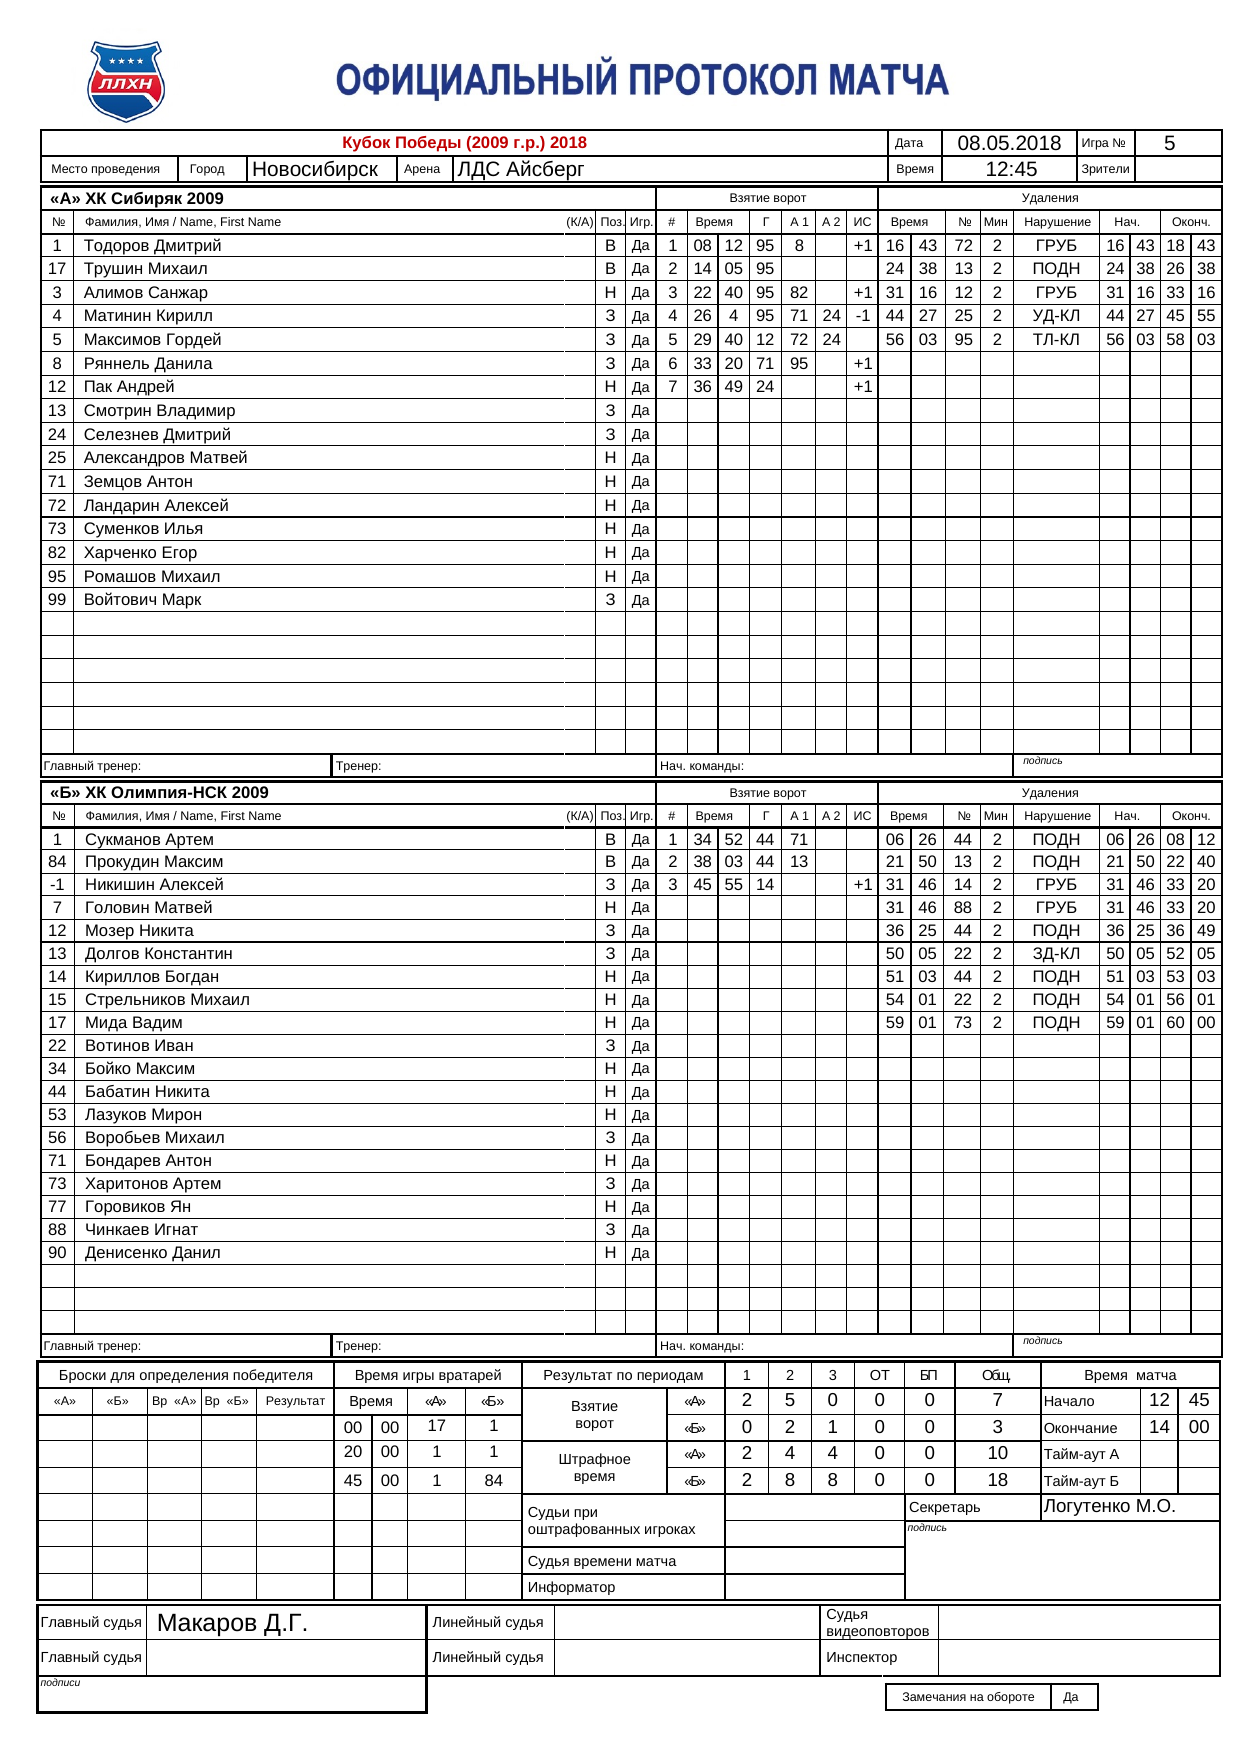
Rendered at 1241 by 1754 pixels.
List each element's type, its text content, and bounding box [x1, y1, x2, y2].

table_cell [1192, 1196, 1221, 1218]
table_cell 4 [769, 1442, 811, 1467]
table_cell [782, 636, 815, 658]
table_cell [719, 1012, 749, 1033]
table_cell 55 [1192, 305, 1221, 327]
table_cell Да [626, 850, 655, 872]
table_cell Селезнев Дмитрий [74, 423, 564, 445]
table_cell [981, 1242, 1013, 1264]
table_cell 01 [1131, 989, 1160, 1011]
table_cell [1014, 612, 1099, 634]
table_cell [726, 1548, 904, 1573]
table_cell 95 [946, 328, 980, 351]
table_cell [944, 1150, 980, 1172]
table_cell 8 [769, 1468, 811, 1493]
table_cell [981, 730, 1013, 753]
table_cell [750, 1035, 781, 1057]
table_cell [657, 446, 687, 469]
table_cell [912, 1058, 943, 1079]
table_cell [816, 1150, 846, 1172]
table_cell [719, 636, 749, 658]
table_cell 18 [956, 1468, 1040, 1493]
table_cell [626, 730, 655, 753]
table_cell 36 [1100, 920, 1129, 941]
table_cell [1100, 612, 1129, 634]
table_cell 17 [42, 257, 73, 280]
table_cell [816, 636, 846, 658]
table_cell [688, 1173, 717, 1195]
table_cell [981, 612, 1013, 634]
table_cell [944, 1196, 980, 1218]
table_cell [42, 659, 73, 682]
table_cell [565, 612, 595, 634]
table_cell [816, 470, 846, 493]
table_cell [816, 423, 846, 445]
table_cell [1161, 423, 1190, 445]
table_cell [719, 1035, 749, 1057]
table_cell [1161, 707, 1190, 729]
table_cell [981, 1196, 1013, 1218]
table_cell [466, 1521, 521, 1546]
table_cell [42, 1265, 74, 1287]
table_cell [847, 423, 877, 445]
table_cell [879, 1104, 910, 1126]
table_cell [782, 1288, 815, 1310]
table_cell [1192, 588, 1221, 611]
table_cell [944, 1242, 980, 1264]
table_cell [946, 352, 980, 374]
table_cell +1 [847, 376, 877, 398]
table_cell 45 [1179, 1389, 1219, 1413]
table_cell [782, 1265, 815, 1287]
table_cell [1161, 399, 1190, 422]
table_cell [719, 1173, 749, 1195]
table_cell [1131, 1104, 1160, 1126]
table_cell 2 [726, 1468, 768, 1493]
table_cell 12 [42, 376, 73, 398]
table_cell [719, 1265, 749, 1287]
table_cell [816, 612, 846, 634]
table_cell [657, 1150, 687, 1172]
table_cell [782, 612, 815, 634]
table_cell 72 [946, 235, 980, 256]
table_cell Линейный судья [428, 1640, 554, 1675]
table_cell [981, 376, 1013, 398]
table_cell 1 [42, 829, 74, 849]
table_cell [782, 1127, 815, 1149]
table_cell [565, 659, 595, 682]
table_cell Фамилия, Имя / Name, First Name [74, 211, 565, 233]
table_cell [1131, 1058, 1160, 1079]
table_cell [42, 707, 73, 729]
table_cell 38 [1131, 257, 1160, 280]
table_cell Главный судья [39, 1640, 146, 1675]
table_cell [565, 1150, 595, 1172]
table_header Общ. [956, 1363, 1040, 1387]
table_cell [565, 1012, 595, 1033]
table_cell 2 [981, 235, 1013, 256]
table_cell 2 [981, 1012, 1013, 1033]
table_cell [719, 518, 749, 540]
table_cell [1131, 423, 1160, 445]
table_cell Время [688, 805, 749, 826]
table_cell 1 [657, 829, 687, 849]
table_cell [1014, 636, 1099, 658]
table_cell [719, 730, 749, 753]
table_cell Нарушение [1014, 211, 1099, 233]
table_cell [847, 1127, 877, 1149]
table_cell ПОДН [1014, 1012, 1099, 1033]
table_cell [1192, 1173, 1221, 1195]
table_cell [657, 1242, 687, 1264]
table_cell [1192, 730, 1221, 753]
table_cell [1014, 1104, 1099, 1126]
table_cell [782, 989, 815, 1011]
table_cell [981, 636, 1013, 658]
table_cell [1014, 518, 1099, 540]
table_cell [944, 1311, 980, 1333]
table_cell [565, 518, 595, 540]
table_cell [719, 541, 749, 564]
table_cell [750, 1265, 781, 1287]
table_cell [1192, 707, 1221, 729]
table_cell [912, 1150, 943, 1172]
table_cell [74, 612, 564, 634]
table_cell «Б» [668, 1415, 724, 1440]
table_cell 2 [726, 1389, 768, 1413]
table_cell 40 [719, 281, 749, 303]
table_cell [782, 966, 815, 987]
table_cell [688, 518, 717, 540]
table_cell [1161, 1196, 1190, 1218]
table_cell Н [596, 1150, 625, 1172]
table_cell [1192, 423, 1221, 445]
table_cell [565, 1035, 595, 1057]
table_cell 59 [879, 1012, 910, 1033]
table_cell Да [626, 1012, 655, 1033]
table_cell [782, 1311, 815, 1333]
table_cell Да [626, 376, 655, 398]
table_cell [847, 850, 877, 872]
table_cell [782, 943, 815, 964]
table_cell 03 [912, 966, 943, 987]
table_cell З [596, 1035, 625, 1057]
table_cell [1100, 1150, 1129, 1172]
table_cell [1100, 352, 1129, 374]
table_cell [1192, 1058, 1221, 1079]
table_cell 03 [1192, 328, 1221, 351]
table_cell [1131, 636, 1160, 658]
table_cell [1161, 376, 1190, 398]
table_cell [879, 1219, 910, 1241]
table_cell [93, 1574, 147, 1599]
table_cell 45 [335, 1468, 371, 1493]
table_cell [879, 1311, 910, 1333]
table_cell [42, 636, 73, 658]
table_cell [565, 235, 595, 256]
table_cell 40 [719, 328, 749, 351]
table_cell [816, 1288, 846, 1310]
table_cell [981, 518, 1013, 540]
table_cell Нарушение [1014, 805, 1099, 826]
table_cell 95 [782, 352, 815, 374]
table_cell 49 [719, 376, 749, 398]
table_cell [657, 920, 687, 941]
table_cell Бондарев Антон [75, 1150, 564, 1172]
table_cell [75, 1265, 564, 1287]
table_cell 51 [879, 966, 910, 987]
table_cell [782, 874, 815, 895]
table_cell Да [626, 829, 655, 849]
table_cell 14 [750, 874, 781, 895]
table_cell 14 [42, 966, 74, 987]
table_cell 44 [42, 1081, 74, 1103]
table_cell [688, 707, 717, 729]
table_cell [75, 1311, 564, 1333]
table_cell [657, 683, 687, 706]
table_cell 56 [42, 1127, 74, 1149]
table_cell [626, 1288, 655, 1310]
table_cell [202, 1574, 256, 1599]
table_cell [726, 1495, 904, 1520]
table_cell [1192, 446, 1221, 469]
table_cell [148, 1441, 201, 1467]
table_header 1 [726, 1363, 768, 1387]
table_cell Мида Вадим [75, 1012, 564, 1033]
table_cell [565, 423, 595, 445]
table_cell № [42, 805, 74, 826]
table_cell [816, 730, 846, 753]
table_cell Г [750, 211, 781, 233]
table_cell [657, 966, 687, 987]
table_cell [719, 1219, 749, 1241]
table_cell 44 [1100, 305, 1129, 327]
table_cell [782, 565, 815, 587]
table_cell [688, 896, 717, 918]
table_cell [946, 470, 980, 493]
table_cell 2 [657, 850, 687, 872]
table_cell [626, 636, 655, 658]
table_cell 24 [1100, 257, 1129, 280]
table_cell [1100, 423, 1129, 445]
table_cell 0 [812, 1389, 854, 1413]
table_cell 3 [42, 281, 73, 303]
table_cell З [596, 399, 625, 422]
table_cell [981, 707, 1013, 729]
table_cell Да [626, 446, 655, 469]
table_cell [912, 1127, 943, 1149]
table_cell 8 [812, 1468, 854, 1493]
table_cell 40 [1192, 850, 1221, 872]
table_cell Тренер: [333, 1335, 655, 1356]
table_cell 06 [879, 829, 910, 849]
table_cell Харченко Егор [74, 541, 564, 564]
table_cell [1014, 399, 1099, 422]
table_cell Денисенко Данил [75, 1242, 564, 1264]
table_cell Н [596, 896, 625, 918]
table_cell Новосибирск [248, 157, 396, 181]
table_cell З [596, 328, 625, 351]
table_cell Главный тренер: [42, 1335, 330, 1356]
table_cell 59 [1100, 1012, 1129, 1033]
table_cell 05 [1131, 943, 1160, 964]
table_cell [657, 541, 687, 564]
table_cell [847, 1288, 877, 1310]
table_cell [1014, 1127, 1099, 1149]
table_cell [944, 1127, 980, 1149]
table_cell 33 [1161, 874, 1190, 895]
table_cell [847, 1242, 877, 1264]
table_cell 95 [42, 565, 73, 587]
table_cell З [596, 874, 625, 895]
table_cell [688, 1104, 717, 1126]
table_cell [750, 1173, 781, 1195]
table_cell [847, 896, 877, 918]
table_cell ЗД-КЛ [1014, 943, 1099, 964]
table_cell [565, 588, 595, 611]
table_cell 84 [466, 1468, 521, 1493]
table_cell [1161, 683, 1190, 706]
table_cell -1 [847, 305, 877, 327]
table_cell [1161, 730, 1190, 753]
table_cell Прокудин Максим [75, 850, 564, 872]
table_cell [93, 1441, 147, 1467]
table_cell [1192, 612, 1221, 634]
table_cell 71 [750, 352, 781, 374]
table_cell Бойко Максим [75, 1058, 564, 1079]
table_cell Информатор [523, 1575, 724, 1599]
table_cell 05 [1192, 943, 1221, 964]
table_cell [719, 494, 749, 516]
table_cell [879, 423, 910, 445]
table_cell [939, 1606, 1219, 1639]
table_cell [1161, 1288, 1190, 1310]
table_cell Горовиков Ян [75, 1196, 564, 1218]
table_cell (К/А) [565, 805, 595, 826]
table_cell 88 [944, 896, 980, 918]
table_cell 22 [42, 1035, 74, 1057]
table_cell [688, 730, 717, 753]
table_cell 16 [912, 281, 945, 303]
table_cell [719, 659, 749, 682]
table_cell [1192, 1265, 1221, 1287]
table_cell [1131, 565, 1160, 587]
table_cell [879, 1127, 910, 1149]
table_cell [879, 659, 910, 682]
table_cell [782, 1104, 815, 1126]
table_cell [1100, 588, 1129, 611]
table_cell ИС [847, 805, 877, 826]
table_cell [42, 683, 73, 706]
table_cell [719, 1104, 749, 1126]
table_cell [879, 683, 910, 706]
table_cell +1 [847, 874, 877, 895]
table_cell Главный тренер: [42, 755, 330, 776]
table_cell [912, 518, 945, 540]
table_cell 16 [1131, 281, 1160, 303]
table_cell [1161, 470, 1190, 493]
table_cell 31 [1100, 874, 1129, 895]
table_cell [657, 1173, 687, 1195]
table_cell 03 [912, 328, 945, 351]
table_cell Да [626, 1242, 655, 1264]
table_cell 00 [373, 1416, 407, 1440]
table_cell Оконч. [1161, 211, 1221, 233]
table_cell [1131, 494, 1160, 516]
table_cell 1 [42, 235, 73, 256]
table_cell 31 [1100, 896, 1129, 918]
table_cell [1100, 730, 1129, 753]
table_cell 00 [1179, 1415, 1219, 1440]
table_cell [657, 470, 687, 493]
table_cell [1161, 588, 1190, 611]
table_cell [626, 1311, 655, 1333]
table_cell [750, 659, 781, 682]
table_cell 3 [657, 281, 687, 303]
table_cell подписи [39, 1677, 425, 1711]
table_cell Бабатин Никита [75, 1081, 564, 1103]
table_cell [816, 1127, 846, 1149]
table_cell 14 [1141, 1415, 1177, 1440]
table_cell Н [596, 1196, 625, 1218]
table_cell [847, 659, 877, 682]
table_cell [879, 1081, 910, 1103]
table_cell [782, 399, 815, 422]
table_cell [39, 1547, 92, 1573]
table_cell [879, 399, 910, 422]
table_cell [719, 1058, 749, 1079]
table_cell Головин Матвей [75, 896, 564, 918]
table_cell 44 [944, 920, 980, 941]
table_cell [1131, 376, 1160, 398]
table_cell [847, 612, 877, 634]
table_cell [1014, 541, 1099, 564]
table_cell 45 [1161, 305, 1190, 327]
table_cell [1100, 541, 1129, 564]
table_cell [565, 896, 595, 918]
table_cell [981, 494, 1013, 516]
table_cell [1100, 376, 1129, 398]
table_cell [565, 446, 595, 469]
table_cell [657, 896, 687, 918]
table_cell [1100, 1173, 1129, 1195]
table_cell 01 [1192, 989, 1221, 1011]
table_cell [912, 1196, 943, 1218]
table_cell Поз. [596, 805, 625, 826]
table_cell [782, 659, 815, 682]
table_cell [847, 1012, 877, 1033]
table_cell [750, 707, 781, 729]
table_cell [981, 1311, 1013, 1333]
table_cell 12 [946, 281, 980, 303]
table_cell № [42, 211, 73, 233]
table_cell Место проведения [42, 157, 177, 181]
table_cell [981, 423, 1013, 445]
table_cell 00 [1192, 1012, 1221, 1033]
table_cell [1131, 683, 1160, 706]
table_cell [847, 966, 877, 987]
table_cell [688, 659, 717, 682]
table_cell 73 [42, 518, 73, 540]
table_cell [879, 446, 910, 469]
table_cell [782, 1035, 815, 1057]
table_cell [912, 352, 945, 374]
table_cell Суменков Илья [74, 518, 564, 540]
table_cell 13 [782, 850, 815, 872]
table_cell [1161, 352, 1190, 374]
table_cell [847, 1219, 877, 1241]
table_cell А 2 [816, 211, 846, 233]
table_cell [847, 943, 877, 964]
table_cell 0 [855, 1468, 904, 1493]
table_cell [565, 305, 595, 327]
table_cell 4 [719, 305, 749, 327]
table_cell [1014, 494, 1099, 516]
table_cell [719, 1081, 749, 1103]
table_cell [565, 730, 595, 753]
table_cell [373, 1547, 407, 1573]
table_cell «Б» [93, 1389, 147, 1413]
table_cell [944, 1081, 980, 1103]
table_cell Никишин Алексей [75, 874, 564, 895]
table_cell [847, 636, 877, 658]
table_cell [657, 1012, 687, 1033]
table_cell № [944, 805, 980, 826]
table_cell Секретарь [906, 1495, 1040, 1520]
table_cell [565, 257, 595, 280]
table_cell [782, 1219, 815, 1241]
table_cell [657, 1311, 687, 1333]
table_cell 25 [946, 305, 980, 327]
table_cell [847, 1035, 877, 1057]
table_cell [1141, 1441, 1177, 1467]
table_cell ПОДН [1014, 966, 1099, 987]
table_cell [750, 636, 781, 658]
table_cell Да [626, 1081, 655, 1103]
table_cell [944, 1104, 980, 1126]
table_cell 20 [1192, 874, 1221, 895]
table_cell 27 [1131, 305, 1160, 327]
table_cell Долгов Константин [75, 943, 564, 964]
table_cell [148, 1494, 201, 1520]
table_cell 2 [769, 1415, 811, 1440]
table_cell Стрельников Михаил [75, 989, 564, 1011]
table_header «А» ХК Сибиряк 2009 [42, 188, 655, 209]
table_cell [750, 1058, 781, 1079]
table_cell [565, 920, 595, 941]
table_cell Да [626, 1173, 655, 1195]
table_cell Н [596, 1242, 625, 1264]
table_cell Пак Андрей [74, 376, 564, 398]
table_cell Матинин Кирилл [74, 305, 564, 327]
table_cell [688, 1150, 717, 1172]
table_cell [719, 399, 749, 422]
table_cell 2 [981, 281, 1013, 303]
table_cell [1131, 730, 1160, 753]
table_cell З [596, 1219, 625, 1241]
table_cell 20 [335, 1441, 371, 1467]
table_cell [816, 399, 846, 422]
table_cell [944, 1058, 980, 1079]
table_cell [257, 1547, 333, 1573]
table_cell [879, 565, 910, 587]
table_cell 27 [912, 305, 945, 327]
table_cell [1161, 1150, 1190, 1172]
table_cell [1131, 1150, 1160, 1172]
table_cell 00 [373, 1468, 407, 1493]
table_cell [782, 376, 815, 398]
table_cell [750, 446, 781, 469]
table_cell [688, 565, 717, 587]
table_cell [688, 423, 717, 445]
table_cell 03 [1192, 966, 1221, 987]
table_cell [816, 874, 846, 895]
table_cell [565, 328, 595, 351]
table_cell [816, 683, 846, 706]
table_cell Сукманов Артем [75, 829, 564, 849]
table_cell ПОДН [1014, 829, 1099, 849]
table_cell Н [596, 1058, 625, 1079]
table_cell 38 [1192, 257, 1221, 280]
table_cell 06 [1100, 829, 1129, 849]
table_cell 18 [1161, 235, 1190, 256]
table_cell [847, 565, 877, 587]
table_cell [1192, 565, 1221, 587]
table_cell [944, 1035, 980, 1057]
table_cell [1192, 1311, 1221, 1333]
table_cell Время [879, 211, 945, 233]
table_cell [257, 1494, 333, 1520]
table_cell Макаров Д.Г. [147, 1606, 425, 1639]
table_cell Н [596, 494, 625, 516]
table_cell Оконч. [1161, 805, 1221, 826]
table_cell 73 [944, 1012, 980, 1033]
table_cell [596, 1265, 625, 1287]
table_cell [847, 588, 877, 611]
table_cell [981, 659, 1013, 682]
table_cell [1131, 1081, 1160, 1103]
table_cell Харитонов Артем [75, 1173, 564, 1195]
table_cell [688, 494, 717, 516]
table_cell [750, 1081, 781, 1103]
table_cell [565, 494, 595, 516]
table_cell [946, 446, 980, 469]
table_cell [1131, 518, 1160, 540]
table_cell [565, 470, 595, 493]
table_header Броски для определения победителя [39, 1363, 333, 1387]
table_cell [1161, 1058, 1190, 1079]
table_cell Н [596, 1081, 625, 1103]
table_cell [847, 829, 877, 849]
table_cell [912, 565, 945, 587]
table_cell +1 [847, 352, 877, 374]
table_cell [912, 1104, 943, 1126]
table_cell [42, 730, 73, 753]
table_cell [981, 541, 1013, 564]
table_cell [1192, 683, 1221, 706]
table_cell 24 [879, 257, 910, 280]
table_cell [1192, 399, 1221, 422]
table_cell 14 [944, 874, 980, 895]
table_cell 5 [657, 328, 687, 351]
table_header Кубок Победы (2009 г.р.) 2018 [42, 131, 887, 155]
table_cell 2 [981, 850, 1013, 872]
table_cell [1192, 352, 1221, 374]
table_cell 0 [855, 1389, 904, 1413]
table_cell «А» [408, 1389, 465, 1413]
table_cell З [596, 1173, 625, 1195]
table_cell [946, 565, 980, 587]
table_cell [750, 565, 781, 587]
table_cell Игр. [626, 805, 655, 826]
table_cell 12 [719, 235, 749, 256]
table_cell [1161, 1081, 1190, 1103]
table_cell Земцов Антон [74, 470, 564, 493]
table_cell [202, 1521, 256, 1546]
table_cell 24 [750, 376, 781, 398]
table_header Дата [889, 131, 941, 155]
table_cell [981, 1081, 1013, 1103]
table_cell [1141, 1468, 1177, 1493]
table_cell [816, 850, 846, 872]
table_cell [565, 966, 595, 987]
table_cell [1192, 1219, 1221, 1241]
table_cell 8 [42, 352, 73, 374]
table_cell [782, 730, 815, 753]
table_cell Тайм-аут А [1042, 1441, 1140, 1467]
table_cell [912, 707, 945, 729]
table_cell [148, 1521, 201, 1546]
table_cell [1100, 1288, 1129, 1310]
table_cell [750, 612, 781, 634]
table_cell [1161, 1242, 1190, 1264]
table_cell [565, 707, 595, 729]
table_cell [719, 1127, 749, 1149]
table_cell Вр «А» [148, 1389, 201, 1413]
table_cell Максимов Гордей [74, 328, 564, 351]
table_cell А 1 [782, 805, 815, 826]
table_cell [1161, 446, 1190, 469]
table_cell [565, 683, 595, 706]
table_cell Кириллов Богдан [75, 966, 564, 987]
table_cell [879, 470, 910, 493]
table_cell [912, 494, 945, 516]
table_cell [879, 376, 910, 398]
table_cell [750, 730, 781, 753]
table_cell [688, 966, 717, 987]
table_cell [879, 730, 910, 753]
table_cell [596, 612, 625, 634]
table_cell [555, 1640, 819, 1675]
table_cell [565, 636, 595, 658]
table_header «Б» ХК Олимпия-НСК 2009 [42, 783, 655, 803]
table_cell [879, 1196, 910, 1218]
table_cell [719, 896, 749, 918]
table_cell [816, 989, 846, 1011]
table_cell [816, 1012, 846, 1033]
table_cell [879, 1242, 910, 1264]
table_cell [879, 1150, 910, 1172]
table_cell [1100, 399, 1129, 422]
table_cell 43 [1131, 235, 1160, 256]
table_cell [74, 683, 564, 706]
table_cell [981, 399, 1013, 422]
table_cell [657, 1265, 687, 1287]
table_cell [847, 1058, 877, 1079]
table_cell [750, 518, 781, 540]
table_cell [565, 1265, 595, 1287]
table_cell [847, 1196, 877, 1218]
table_cell Время [879, 805, 943, 826]
table_cell 50 [1100, 943, 1129, 964]
table_cell 25 [912, 920, 943, 941]
table_cell З [596, 588, 625, 611]
table_cell 36 [1161, 920, 1190, 941]
table_cell [912, 612, 945, 634]
table_cell Вотинов Иван [75, 1035, 564, 1057]
table_cell [335, 1494, 371, 1520]
table_cell [879, 588, 910, 611]
table_cell [946, 541, 980, 564]
table_cell [93, 1521, 147, 1546]
table_cell [1192, 1035, 1221, 1057]
table_cell +1 [847, 235, 877, 256]
table_cell [688, 1311, 717, 1333]
table_cell [257, 1416, 333, 1440]
table_cell 46 [1131, 874, 1160, 895]
table_cell [408, 1547, 465, 1573]
table_cell [1192, 1288, 1221, 1310]
table_cell [912, 399, 945, 422]
table_cell [883, 1677, 1220, 1681]
table_cell Зрители [1078, 157, 1134, 181]
table_cell [373, 1574, 407, 1599]
table_cell 00 [335, 1416, 371, 1440]
table_cell [879, 518, 910, 540]
table_cell Окончание [1042, 1415, 1140, 1440]
table_cell 13 [946, 257, 980, 280]
table_header 3 [812, 1363, 854, 1387]
table_cell 84 [42, 850, 74, 872]
table_cell 08 [1161, 829, 1190, 849]
table_cell [1131, 1219, 1160, 1241]
table_cell [1014, 659, 1099, 682]
table_cell 58 [1161, 328, 1190, 351]
table_cell подпись [1014, 755, 1221, 776]
table_cell 4 [42, 305, 73, 327]
table_cell 55 [719, 874, 749, 895]
table_cell [816, 494, 846, 516]
table_cell 25 [42, 446, 73, 469]
table_cell ИС [847, 211, 877, 233]
table_cell 2 [981, 943, 1013, 964]
table_cell [657, 494, 687, 516]
table_cell [1161, 636, 1190, 658]
table_cell [946, 636, 980, 658]
table_cell Игр. [626, 211, 655, 233]
table_cell [1100, 1127, 1129, 1149]
table_cell 4 [657, 305, 687, 327]
table_cell 44 [750, 829, 781, 849]
picture [5, 28, 1179, 129]
table_cell [816, 943, 846, 964]
table_cell [202, 1468, 256, 1493]
table_cell [1131, 1035, 1160, 1057]
table_cell 01 [912, 1012, 943, 1033]
table_cell [688, 446, 717, 469]
table_cell [946, 376, 980, 398]
table_cell 2 [981, 874, 1013, 895]
table_cell 05 [719, 257, 749, 280]
table_cell [657, 989, 687, 1011]
table_cell Трушин Михаил [74, 257, 564, 280]
table_cell 31 [879, 281, 910, 303]
table_cell [626, 1265, 655, 1287]
table_cell [74, 659, 564, 682]
table_cell [981, 1219, 1013, 1241]
table_cell [565, 989, 595, 1011]
table_cell [1014, 423, 1099, 445]
table_cell [879, 612, 910, 634]
table_cell (К/А) [565, 211, 595, 233]
table_cell [981, 1104, 1013, 1126]
table_cell Да [626, 541, 655, 564]
table_cell [816, 1242, 846, 1264]
table_cell [946, 588, 980, 611]
table_cell Н [596, 1012, 625, 1033]
table_cell 50 [879, 943, 910, 964]
table_cell [1014, 470, 1099, 493]
table_cell [1100, 565, 1129, 587]
table_cell [946, 683, 980, 706]
table_cell 13 [42, 399, 73, 422]
table_cell [688, 1219, 717, 1241]
table_cell ГРУБ [1014, 896, 1099, 918]
table_cell [1100, 636, 1129, 658]
table_cell 3 [657, 874, 687, 895]
table_cell [202, 1547, 256, 1573]
table_cell 2 [981, 920, 1013, 941]
table_cell [719, 943, 749, 964]
table_cell [1131, 446, 1160, 469]
table_cell [657, 943, 687, 964]
table_cell УД-КЛ [1014, 305, 1099, 327]
table_cell 82 [782, 281, 815, 303]
table_cell [782, 896, 815, 918]
table_cell [782, 1012, 815, 1033]
table_cell [42, 1311, 74, 1333]
table_cell Мин [981, 211, 1013, 233]
table_cell 12 [1141, 1389, 1177, 1413]
table_cell [879, 494, 910, 516]
table_cell [782, 494, 815, 516]
table_cell [1131, 1288, 1160, 1310]
table_cell [1014, 707, 1099, 729]
table_cell 24 [42, 423, 73, 445]
table_cell [39, 1416, 92, 1440]
table_cell 31 [879, 874, 910, 895]
table_cell [912, 376, 945, 398]
table_cell [912, 446, 945, 469]
table_cell [981, 1058, 1013, 1079]
table_cell [782, 1173, 815, 1195]
table_header Удаления [879, 783, 1221, 803]
table_cell [257, 1468, 333, 1493]
table_cell [719, 470, 749, 493]
table_cell 13 [42, 943, 74, 964]
table_cell [1100, 1035, 1129, 1057]
table_cell 33 [1161, 281, 1190, 303]
table_cell [816, 235, 846, 256]
table_cell [719, 683, 749, 706]
table_cell [1014, 683, 1099, 706]
table_cell [1161, 1035, 1190, 1057]
table_cell [1100, 1311, 1129, 1333]
table_cell [1099, 1682, 1220, 1711]
table_cell [726, 1575, 904, 1599]
table_cell [335, 1521, 371, 1546]
table_cell [750, 1311, 781, 1333]
table_cell [912, 1035, 943, 1057]
table_cell [565, 541, 595, 564]
table_cell «А» [39, 1389, 92, 1413]
table_cell Штрафное время [523, 1442, 666, 1493]
table_cell Арена [398, 157, 452, 181]
table_cell [750, 966, 781, 987]
table_cell [750, 920, 781, 941]
table_cell 03 [1131, 328, 1160, 351]
table_cell [626, 707, 655, 729]
table_cell [1161, 1173, 1190, 1195]
table_cell [565, 1288, 595, 1310]
table_cell [944, 1265, 980, 1287]
table_cell [719, 966, 749, 987]
table_cell [1192, 1127, 1221, 1149]
table_cell [981, 1035, 1013, 1057]
table_cell 0 [905, 1442, 954, 1467]
table_cell [596, 683, 625, 706]
table_cell 2 [981, 257, 1013, 280]
table_cell [335, 1547, 371, 1573]
table_cell Да [626, 235, 655, 256]
table_cell [1179, 1468, 1219, 1493]
table_cell 56 [879, 328, 910, 351]
table_cell [1131, 1311, 1160, 1333]
table_cell [912, 470, 945, 493]
table_cell [750, 683, 781, 706]
table_cell 53 [1161, 966, 1190, 987]
table_cell [750, 1196, 781, 1218]
table_cell [688, 1242, 717, 1264]
table_cell [565, 399, 595, 422]
table_cell 1 [812, 1415, 854, 1440]
table_cell [688, 399, 717, 422]
table_cell +1 [847, 281, 877, 303]
table_cell 1 [657, 235, 687, 256]
table_cell Да [626, 1104, 655, 1126]
table_cell Г [750, 805, 781, 826]
table_cell [1100, 707, 1129, 729]
table_cell [565, 1127, 595, 1149]
table_cell 12 [42, 920, 74, 941]
table_cell [1131, 1242, 1160, 1264]
table_cell 1 [466, 1416, 521, 1440]
table_cell [466, 1494, 521, 1520]
table_cell [1192, 470, 1221, 493]
table_cell [688, 541, 717, 564]
table_cell [1014, 446, 1099, 469]
table_cell [373, 1494, 407, 1520]
table_cell З [596, 423, 625, 445]
table_cell [946, 659, 980, 682]
table_cell [1161, 565, 1190, 587]
table_cell 71 [782, 829, 815, 849]
table_cell [147, 1640, 425, 1675]
table_cell [816, 1104, 846, 1126]
table_cell 45 [688, 874, 717, 895]
table_cell ГРУБ [1014, 874, 1099, 895]
table_cell [816, 257, 846, 280]
table_cell [1161, 518, 1190, 540]
table_cell [750, 1127, 781, 1149]
table_cell [912, 1311, 943, 1333]
table_cell 88 [42, 1219, 74, 1241]
table_cell [879, 1173, 910, 1195]
table_cell 71 [42, 470, 73, 493]
table_cell 20 [1192, 896, 1221, 918]
table_cell [657, 1035, 687, 1057]
table_cell [944, 1219, 980, 1241]
table_cell [565, 565, 595, 587]
table_cell [912, 1081, 943, 1103]
table_cell [816, 1173, 846, 1195]
table_cell 22 [688, 281, 717, 303]
table_cell [688, 683, 717, 706]
table_cell [847, 541, 877, 564]
table_cell [816, 281, 846, 303]
table_cell [1192, 1104, 1221, 1126]
table_cell [946, 518, 980, 540]
table_cell [1014, 376, 1099, 398]
table_cell [688, 1081, 717, 1103]
table_cell 95 [750, 305, 781, 327]
table_cell 0 [726, 1415, 768, 1440]
table_cell [847, 446, 877, 469]
table_cell [847, 1081, 877, 1103]
table_cell 2 [981, 829, 1013, 849]
table_cell [1131, 659, 1160, 682]
table_cell [657, 399, 687, 422]
table_cell Начало [1042, 1389, 1140, 1413]
table_cell Да [626, 518, 655, 540]
table_cell [657, 659, 687, 682]
table_cell 54 [1100, 989, 1129, 1011]
table_cell 95 [750, 235, 781, 256]
table_cell [912, 541, 945, 564]
table_cell [879, 707, 910, 729]
table_cell [912, 636, 945, 658]
table_cell Да [626, 399, 655, 422]
table_cell [912, 1219, 943, 1241]
table_cell [912, 659, 945, 682]
table_cell [912, 1265, 943, 1287]
table_cell [782, 707, 815, 729]
table_cell [750, 1242, 781, 1264]
table_cell 29 [688, 328, 717, 351]
table_cell [912, 683, 945, 706]
table_cell [626, 683, 655, 706]
table_cell [657, 588, 687, 611]
table_cell 12:45 [943, 157, 1076, 181]
table_cell [847, 1150, 877, 1172]
table_cell [657, 612, 687, 634]
table_cell [782, 423, 815, 445]
table_cell [1136, 157, 1221, 181]
table_cell [750, 399, 781, 422]
table_cell [1131, 588, 1160, 611]
table_cell Ряннель Данила [74, 352, 564, 374]
table_cell Судьи при оштрафованных игроках [523, 1495, 724, 1546]
table_cell [657, 1219, 687, 1241]
table_cell [816, 1265, 846, 1287]
table_cell Нач. [1100, 211, 1160, 233]
table_cell Результат [257, 1389, 333, 1413]
table_cell 0 [905, 1415, 954, 1440]
table_cell 25 [1131, 920, 1160, 941]
table_cell [688, 1058, 717, 1079]
table_cell [816, 896, 846, 918]
table_cell [408, 1574, 465, 1599]
table_cell [1131, 470, 1160, 493]
table_cell 53 [42, 1104, 74, 1126]
table_cell [657, 1058, 687, 1079]
table_cell 26 [688, 305, 717, 327]
table_cell [719, 920, 749, 941]
table_cell 26 [1131, 829, 1160, 849]
table_cell В [596, 829, 625, 849]
table_cell [719, 446, 749, 469]
table_cell [688, 943, 717, 964]
table_cell 16 [1192, 281, 1221, 303]
table_cell [688, 612, 717, 634]
table_cell 2 [657, 257, 687, 280]
table_cell 38 [912, 257, 945, 280]
table_cell Взятие ворот [523, 1389, 666, 1440]
table_cell Город [179, 157, 246, 181]
table_cell 49 [1192, 920, 1221, 941]
table_cell [466, 1547, 521, 1573]
table_cell [657, 1196, 687, 1218]
table_cell 60 [1161, 1012, 1190, 1033]
table_cell [719, 1311, 749, 1333]
table_cell «Б » [466, 1389, 521, 1413]
table_cell [847, 257, 877, 280]
table_cell [657, 1127, 687, 1149]
table_cell [912, 1288, 943, 1310]
table_cell 7 [42, 896, 74, 918]
table_cell 6 [657, 352, 687, 374]
table_cell [565, 943, 595, 964]
table_cell 46 [912, 874, 943, 895]
table_cell [565, 352, 595, 374]
table_cell [565, 281, 595, 303]
table_cell [750, 588, 781, 611]
table_cell [816, 518, 846, 540]
table_cell «Б» [668, 1468, 724, 1493]
table_cell 34 [42, 1058, 74, 1079]
table_cell [1100, 446, 1129, 469]
table_cell 16 [879, 235, 910, 256]
table_cell 24 [816, 328, 846, 351]
table_cell «А» [668, 1442, 724, 1467]
table_cell [1014, 1219, 1099, 1241]
table_cell [1161, 1265, 1190, 1287]
table_cell [946, 707, 980, 729]
table_cell [981, 1173, 1013, 1195]
table_cell [148, 1468, 201, 1493]
table_cell [1161, 659, 1190, 682]
table_cell Да [626, 1127, 655, 1149]
table_cell 03 [719, 850, 749, 872]
table_cell [981, 470, 1013, 493]
table_cell 20 [719, 352, 749, 374]
table_cell [596, 730, 625, 753]
table_cell [847, 683, 877, 706]
table_cell 50 [912, 850, 943, 872]
table_cell [750, 943, 781, 964]
table_cell [257, 1441, 333, 1467]
table_cell [782, 1242, 815, 1264]
table_cell [93, 1494, 147, 1520]
table_cell 71 [42, 1150, 74, 1172]
table_cell [657, 423, 687, 445]
table_cell [816, 588, 846, 611]
table_cell 73 [42, 1173, 74, 1195]
table_cell [1192, 1081, 1221, 1103]
table_cell 2 [981, 305, 1013, 327]
table_cell [944, 1288, 980, 1310]
table_cell [39, 1521, 92, 1546]
table_cell [847, 470, 877, 493]
table_cell [657, 518, 687, 540]
table_cell [565, 850, 595, 872]
table_cell З [596, 1127, 625, 1149]
table_cell [257, 1574, 333, 1599]
table_cell 13 [944, 850, 980, 872]
table_cell [1161, 541, 1190, 564]
table_cell ПОДН [1014, 989, 1099, 1011]
table_cell [688, 1127, 717, 1149]
table_cell [816, 829, 846, 849]
table_cell [816, 707, 846, 729]
table_cell [782, 1058, 815, 1079]
table_cell 46 [1131, 896, 1160, 918]
table_header Время матча [1042, 1363, 1219, 1387]
table_header 5 [1136, 131, 1221, 155]
table_cell Фамилия, Имя / Name, First Name [75, 805, 565, 826]
table_cell «А» [668, 1389, 724, 1413]
table_cell Тренер: [333, 755, 655, 776]
table_cell ГРУБ [1014, 281, 1099, 303]
table_cell ПОДН [1014, 850, 1099, 872]
table_cell [1131, 399, 1160, 422]
table_cell [688, 1288, 717, 1310]
table_cell 22 [944, 989, 980, 1011]
table_cell [912, 1173, 943, 1195]
table_cell [1161, 612, 1190, 634]
table_cell [816, 541, 846, 564]
table_cell [202, 1441, 256, 1467]
table_cell [688, 1012, 717, 1033]
table_cell [750, 896, 781, 918]
table_cell З [596, 352, 625, 374]
table_cell Смотрин Владимир [74, 399, 564, 422]
table_header Да [1052, 1685, 1097, 1709]
table_cell Н [596, 541, 625, 564]
table_cell [565, 1173, 595, 1195]
table_cell ТЛ-КЛ [1014, 328, 1099, 351]
table_cell [373, 1521, 407, 1546]
table_cell Да [626, 989, 655, 1011]
table_cell 2 [981, 328, 1013, 351]
table_cell Тодоров Дмитрий [74, 235, 564, 256]
table_cell [879, 541, 910, 564]
table_cell 01 [1131, 1012, 1160, 1033]
table_cell 43 [912, 235, 945, 256]
table_cell [981, 1288, 1013, 1310]
table_cell [847, 920, 877, 941]
table_cell [782, 1150, 815, 1172]
table_cell 2 [726, 1442, 768, 1467]
table_cell [847, 399, 877, 422]
table_cell 15 [42, 989, 74, 1011]
table_cell Н [596, 518, 625, 540]
table_cell [1100, 683, 1129, 706]
table_cell [847, 1265, 877, 1287]
table_cell 56 [1100, 328, 1129, 351]
table_cell [1192, 494, 1221, 516]
table_cell Войтович Марк [74, 588, 564, 611]
table_cell -1 [42, 874, 74, 895]
table_cell [847, 518, 877, 540]
table_cell подпись [1014, 1335, 1221, 1356]
table_cell 3 [956, 1415, 1040, 1440]
table_cell 00 [373, 1441, 407, 1467]
table_cell [202, 1494, 256, 1520]
table_cell ГРУБ [1014, 235, 1099, 256]
table_cell Да [626, 494, 655, 516]
table_cell 44 [750, 850, 781, 872]
table_cell [816, 1081, 846, 1103]
table_cell [596, 1311, 625, 1333]
table_cell 22 [944, 943, 980, 964]
table_cell [148, 1574, 201, 1599]
table_cell 95 [750, 281, 781, 303]
table_cell [1100, 1081, 1129, 1103]
table_cell 52 [1161, 943, 1190, 964]
table_cell Да [626, 896, 655, 918]
table_cell Да [626, 874, 655, 895]
table_cell 26 [1161, 257, 1190, 280]
table_cell [912, 730, 945, 753]
table_cell Н [596, 966, 625, 987]
table_cell [816, 565, 846, 587]
table_cell [816, 966, 846, 987]
table_cell [750, 1104, 781, 1126]
table_cell 05 [912, 943, 943, 964]
table_cell [719, 423, 749, 445]
table_cell [1014, 565, 1099, 587]
table_cell [565, 1196, 595, 1218]
table_cell [93, 1416, 147, 1440]
table_cell [1131, 1127, 1160, 1149]
table_cell Да [626, 352, 655, 374]
table_cell Время [688, 211, 749, 233]
table_cell [1100, 518, 1129, 540]
table_cell Да [626, 1035, 655, 1057]
table_header Игра № [1078, 131, 1134, 155]
table_cell Да [626, 423, 655, 445]
table_cell [428, 1677, 882, 1711]
table_cell [1100, 1265, 1129, 1287]
table_cell 99 [42, 588, 73, 611]
table_cell 0 [855, 1442, 904, 1467]
table_cell Время [889, 157, 941, 181]
table_cell [1161, 1219, 1190, 1241]
table_cell [657, 1081, 687, 1103]
table_cell [688, 1035, 717, 1057]
table_cell [1192, 1150, 1221, 1172]
table_cell [719, 588, 749, 611]
table_cell [981, 352, 1013, 374]
table_cell 82 [42, 541, 73, 564]
table_cell 2 [981, 966, 1013, 987]
table_cell [565, 829, 595, 849]
table_cell [148, 1416, 201, 1440]
table_cell [816, 352, 846, 374]
table_cell [719, 1150, 749, 1172]
table_cell [565, 1081, 595, 1103]
table_header Взятие ворот [657, 783, 877, 803]
table_cell подпись [906, 1522, 1219, 1599]
table_cell Да [626, 920, 655, 941]
table_cell 7 [657, 376, 687, 398]
table_cell [946, 730, 980, 753]
table_cell [596, 707, 625, 729]
table_cell [1014, 1173, 1099, 1195]
table_cell 33 [1161, 896, 1190, 918]
table_cell [981, 1150, 1013, 1172]
table_cell [1131, 707, 1160, 729]
table_cell [74, 636, 564, 658]
table_cell [782, 518, 815, 540]
table_cell Н [596, 470, 625, 493]
table_cell 44 [944, 966, 980, 987]
table_cell 17 [408, 1416, 465, 1440]
table_cell [565, 1219, 595, 1241]
table_cell [688, 588, 717, 611]
table_cell 72 [782, 328, 815, 351]
table_cell [74, 730, 564, 753]
table_cell [981, 1265, 1013, 1287]
table_cell [719, 565, 749, 587]
table_cell Чинкаев Игнат [75, 1219, 564, 1241]
table_cell ПОДН [1014, 920, 1099, 941]
table_cell 4 [812, 1442, 854, 1467]
table_cell [1100, 659, 1129, 682]
table_cell [726, 1521, 904, 1546]
table_cell Судья видеоповторов [821, 1606, 938, 1639]
table_cell [750, 1150, 781, 1172]
table_cell ЛДС Айсберг [454, 157, 887, 181]
table_cell 0 [905, 1468, 954, 1493]
table_cell [596, 1288, 625, 1310]
table_cell [657, 1288, 687, 1310]
table_cell [912, 1242, 943, 1264]
table_cell [1179, 1441, 1219, 1467]
table_cell Мозер Никита [75, 920, 564, 941]
table_cell [944, 1173, 980, 1195]
table_cell Да [626, 257, 655, 280]
table_cell 24 [816, 305, 846, 327]
table_cell 1 [466, 1441, 521, 1467]
table_cell [847, 1104, 877, 1126]
table_cell [912, 423, 945, 445]
table_cell Линейный судья [428, 1606, 554, 1639]
table_cell [1131, 1265, 1160, 1287]
table_cell 95 [750, 257, 781, 280]
table_cell [1100, 1104, 1129, 1126]
table_cell [688, 989, 717, 1011]
table_cell [93, 1468, 147, 1493]
table_cell 46 [912, 896, 943, 918]
table_cell [1161, 1127, 1190, 1149]
table_cell [782, 470, 815, 493]
table_cell Да [626, 966, 655, 987]
table_cell [750, 1012, 781, 1033]
table_cell А 1 [782, 211, 815, 233]
table_cell [946, 399, 980, 422]
table_cell № [946, 211, 980, 233]
table_cell [946, 494, 980, 516]
table_cell [1161, 1104, 1190, 1126]
table_cell [657, 636, 687, 658]
table_cell Вр «Б» [202, 1389, 256, 1413]
table_cell Время [335, 1389, 407, 1413]
table_cell 08 [688, 235, 717, 256]
table_cell [750, 470, 781, 493]
table_cell З [596, 305, 625, 327]
table_cell [782, 1081, 815, 1103]
table_cell [879, 352, 910, 374]
table_cell [39, 1468, 92, 1493]
table_cell [565, 1104, 595, 1126]
table_cell [981, 588, 1013, 611]
table_cell [555, 1606, 819, 1639]
table_cell [816, 1196, 846, 1218]
table_cell [1192, 541, 1221, 564]
table_cell [39, 1574, 92, 1599]
table_cell # [657, 211, 687, 233]
table_cell # [657, 805, 687, 826]
table_cell 0 [855, 1415, 904, 1440]
table_cell Логутенко М.О. [1042, 1495, 1219, 1520]
table_cell [782, 1196, 815, 1218]
table_cell Н [596, 281, 625, 303]
table_header Время игры вратарей [335, 1363, 521, 1387]
table_cell Да [626, 328, 655, 351]
table_cell [1192, 1242, 1221, 1264]
table_cell 03 [1131, 966, 1160, 987]
table_cell 51 [1100, 966, 1129, 987]
table_cell В [596, 850, 625, 872]
table_cell [1014, 1196, 1099, 1218]
table_cell 5 [769, 1389, 811, 1413]
table_header Результат по периодам [523, 1363, 724, 1387]
table_cell 44 [944, 829, 980, 849]
table_cell 8 [782, 235, 815, 256]
table_cell Нач. [1100, 805, 1160, 826]
table_cell 77 [42, 1196, 74, 1218]
table_cell [657, 1104, 687, 1126]
table_cell [782, 257, 815, 280]
table_cell [42, 612, 73, 634]
table_cell [1192, 518, 1221, 540]
table_cell 71 [782, 305, 815, 327]
table_cell [782, 920, 815, 941]
table_cell [688, 1196, 717, 1218]
table_cell 44 [879, 305, 910, 327]
table_cell 5 [42, 328, 73, 351]
table_cell [1131, 352, 1160, 374]
table_cell [879, 1288, 910, 1310]
table_cell [719, 1196, 749, 1218]
table_cell В [596, 235, 625, 256]
table_cell Ландарин Алексей [74, 494, 564, 516]
table_cell Да [626, 943, 655, 964]
table_cell [596, 636, 625, 658]
table_cell [750, 989, 781, 1011]
table_cell 90 [42, 1242, 74, 1264]
table_cell 36 [879, 920, 910, 941]
table_header 08.05.2018 [943, 131, 1076, 155]
table_cell [939, 1640, 1219, 1675]
table_cell [847, 989, 877, 1011]
table_cell [408, 1494, 465, 1520]
table_cell Да [626, 305, 655, 327]
table_header ОТ [855, 1363, 904, 1387]
table_cell [1014, 1311, 1099, 1333]
table_cell 52 [719, 829, 749, 849]
table_cell Поз. [596, 211, 625, 233]
table_cell [750, 1288, 781, 1310]
table_cell [1192, 636, 1221, 658]
table_cell [1161, 494, 1190, 516]
table_cell [816, 1219, 846, 1241]
table_cell 72 [42, 494, 73, 516]
table_cell [1014, 730, 1099, 753]
table_cell [816, 1058, 846, 1079]
table_cell Александров Матвей [74, 446, 564, 469]
table_cell 50 [1131, 850, 1160, 872]
table_cell [626, 612, 655, 634]
table_cell В [596, 257, 625, 280]
table_cell [782, 588, 815, 611]
table_cell [816, 376, 846, 398]
table_cell [782, 446, 815, 469]
table_cell [1131, 1196, 1160, 1218]
table_cell Да [626, 281, 655, 303]
table_cell Судья времени матча [523, 1548, 724, 1573]
table_cell [1192, 376, 1221, 398]
table_cell [912, 588, 945, 611]
table_cell [148, 1547, 201, 1573]
table_cell [1014, 1150, 1099, 1172]
table_cell 2 [981, 896, 1013, 918]
table_header Удаления [879, 188, 1221, 209]
table_cell [1131, 612, 1160, 634]
table_cell ПОДН [1014, 257, 1099, 280]
table_cell [688, 636, 717, 658]
table_cell Н [596, 1104, 625, 1126]
table_cell [42, 1288, 74, 1310]
table_cell [981, 683, 1013, 706]
table_cell [1192, 659, 1221, 682]
table_cell 2 [981, 989, 1013, 1011]
table_cell [1014, 1058, 1099, 1079]
table_cell [719, 1242, 749, 1264]
table_cell [257, 1521, 333, 1546]
table_cell [750, 1219, 781, 1241]
table_cell [75, 1288, 564, 1310]
table_cell [657, 707, 687, 729]
table_cell 21 [1100, 850, 1129, 872]
table_cell [816, 659, 846, 682]
table_cell [750, 494, 781, 516]
table_cell [719, 707, 749, 729]
table_cell 10 [956, 1442, 1040, 1467]
table_cell 17 [42, 1012, 74, 1033]
table_cell 33 [688, 352, 717, 374]
table_cell [782, 683, 815, 706]
table_cell Да [626, 1150, 655, 1172]
table_cell [946, 612, 980, 634]
table_cell [1100, 494, 1129, 516]
table_cell [719, 1288, 749, 1310]
table_cell Н [596, 376, 625, 398]
table_cell 22 [1161, 850, 1190, 872]
table_cell Инспектор [821, 1640, 938, 1675]
table_cell [750, 423, 781, 445]
table_cell 31 [1100, 281, 1129, 303]
table_cell [719, 989, 749, 1011]
table_cell [816, 1035, 846, 1057]
table_cell [847, 707, 877, 729]
table_cell [981, 446, 1013, 469]
table_cell 16 [1100, 235, 1129, 256]
table_cell [879, 1265, 910, 1287]
table_cell [816, 446, 846, 469]
table_cell [688, 1265, 717, 1287]
table_cell [879, 1058, 910, 1079]
table_cell [1014, 1288, 1099, 1310]
table_cell [1131, 541, 1160, 564]
table_cell 26 [912, 829, 943, 849]
table_cell Н [596, 989, 625, 1011]
table_cell 12 [750, 328, 781, 351]
table_cell [39, 1494, 92, 1520]
table_cell [847, 1311, 877, 1333]
table_cell А 2 [816, 805, 846, 826]
table_cell [1100, 1058, 1129, 1079]
table_cell [847, 494, 877, 516]
table_header 2 [769, 1363, 811, 1387]
table_cell Мин [981, 805, 1013, 826]
table_cell [1014, 1242, 1099, 1264]
table_cell [565, 1311, 595, 1333]
table_cell [688, 920, 717, 941]
table_cell [1014, 352, 1099, 374]
table_cell 0 [905, 1389, 954, 1413]
table_cell 54 [879, 989, 910, 1011]
table_cell [74, 707, 564, 729]
table_cell [565, 1058, 595, 1079]
table_cell Да [626, 565, 655, 587]
table_cell [565, 1242, 595, 1264]
table_cell 21 [879, 850, 910, 872]
table_cell 01 [912, 989, 943, 1011]
table_cell [1131, 1173, 1160, 1195]
table_header БП [905, 1363, 954, 1387]
table_cell Главный судья [39, 1606, 146, 1639]
table_cell [657, 565, 687, 587]
table_cell [981, 565, 1013, 587]
table_cell [657, 730, 687, 753]
table_cell [816, 920, 846, 941]
table_cell 1 [408, 1441, 465, 1467]
table_cell [1014, 1265, 1099, 1287]
table_cell [688, 470, 717, 493]
table_cell Да [626, 1219, 655, 1241]
table_cell Н [596, 446, 625, 469]
table_cell [565, 874, 595, 895]
table_cell [847, 328, 877, 351]
table_cell [1014, 1081, 1099, 1103]
table_cell [1100, 1219, 1129, 1241]
table_cell [39, 1441, 92, 1467]
table_cell [750, 541, 781, 564]
table_cell Нач. команды: [657, 1335, 1012, 1356]
table_cell Н [596, 565, 625, 587]
table_cell [946, 423, 980, 445]
table_cell [1100, 1242, 1129, 1264]
table_cell [1100, 470, 1129, 493]
table_cell З [596, 920, 625, 941]
table_cell Да [626, 588, 655, 611]
table_cell 7 [956, 1389, 1040, 1413]
table_cell 12 [1192, 829, 1221, 849]
table_cell [1014, 1035, 1099, 1057]
table_cell [335, 1574, 371, 1599]
table_cell 31 [879, 896, 910, 918]
table_cell 56 [1161, 989, 1190, 1011]
table_cell [847, 1173, 877, 1195]
table_cell [1100, 1196, 1129, 1218]
table_cell 34 [688, 829, 717, 849]
table_cell Алимов Санжар [74, 281, 564, 303]
table_cell Тайм-аут Б [1042, 1468, 1140, 1493]
table_cell [565, 376, 595, 398]
table_cell 38 [688, 850, 717, 872]
table_cell [1014, 588, 1099, 611]
table_cell [408, 1521, 465, 1546]
table_cell 1 [408, 1468, 465, 1493]
table_cell [1161, 1311, 1190, 1333]
table_cell [782, 541, 815, 564]
table_cell [466, 1574, 521, 1599]
table_cell [626, 659, 655, 682]
table_cell Нач. команды: [657, 755, 1012, 776]
table_cell [879, 1035, 910, 1057]
table_header Замечания на обороте [887, 1685, 1050, 1709]
table_header Взятие ворот [657, 188, 877, 209]
table_cell [847, 730, 877, 753]
table_cell [816, 1311, 846, 1333]
table_cell Да [626, 1196, 655, 1218]
table_cell Воробьев Михаил [75, 1127, 564, 1149]
table_cell [202, 1416, 256, 1440]
table_cell 43 [1192, 235, 1221, 256]
table_cell Да [626, 1058, 655, 1079]
table_cell [93, 1547, 147, 1573]
table_cell Ромашов Михаил [74, 565, 564, 587]
table_cell 36 [688, 376, 717, 398]
table_cell 14 [688, 257, 717, 280]
table_cell Да [626, 470, 655, 493]
table_cell [719, 612, 749, 634]
table_cell [981, 1127, 1013, 1149]
table_cell Лазуков Мирон [75, 1104, 564, 1126]
table_cell [879, 636, 910, 658]
table_cell [596, 659, 625, 682]
table_cell З [596, 943, 625, 964]
